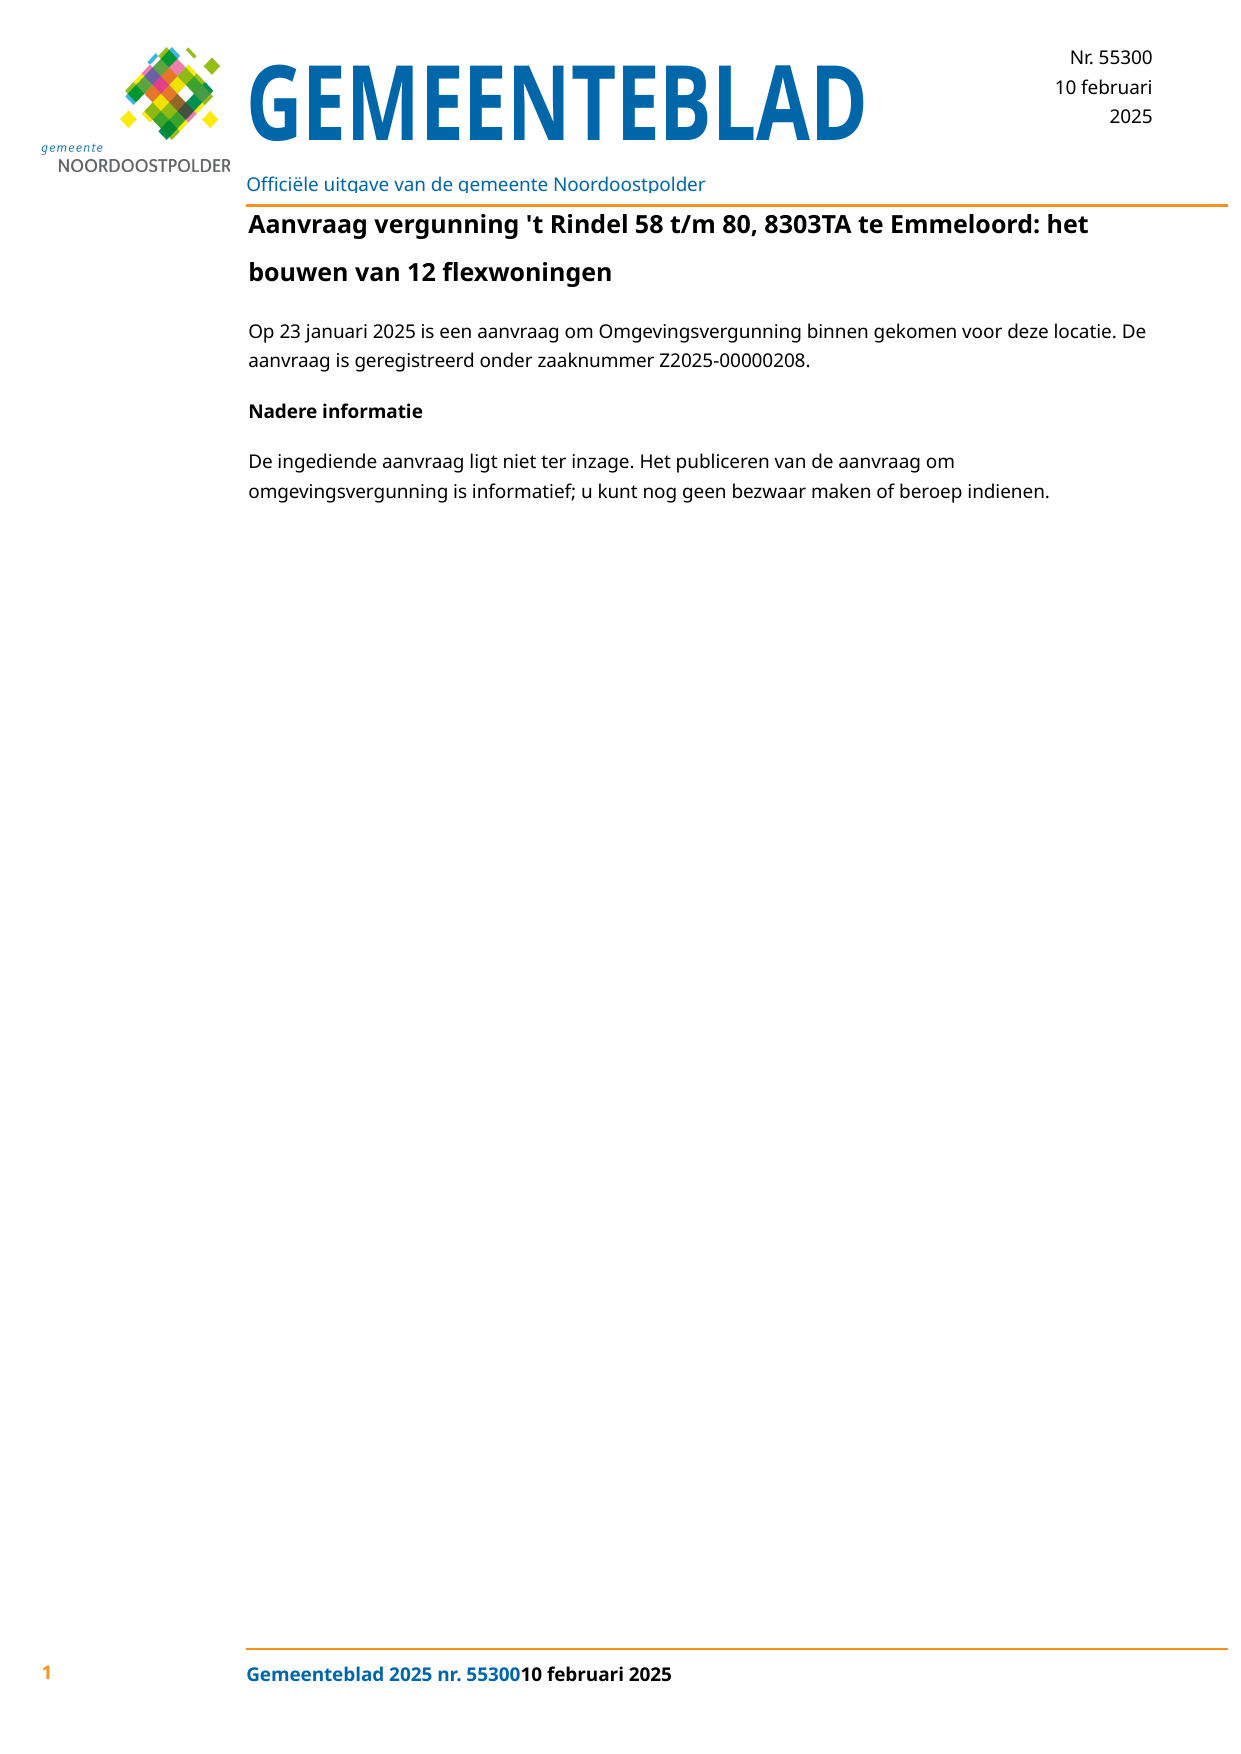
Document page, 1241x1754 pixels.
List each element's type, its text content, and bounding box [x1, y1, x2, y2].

picture [41, 47, 231, 172]
text Op 23 januari 2025 is een aanvraag om Omgevingsvergunning binnen gekomen voor deze locatie. De aanvraag is geregistreerd onder zaaknummer Z2025-00000208. [248, 318, 1152, 373]
text Nadere informatie [248, 398, 1152, 424]
text De ingediende aanvraag ligt niet ter inzage. Het publiceren van de aanvraag om omgevingsvergunning is informatief; u kunt nog geen bezwaar maken of beroep indienen. [248, 448, 1152, 504]
text Aanvraag vergunning 't Rindel 58 t/m 80, 8303TA te Emmeloord: het bouwen van 12 flexwoningen [248, 207, 1152, 288]
